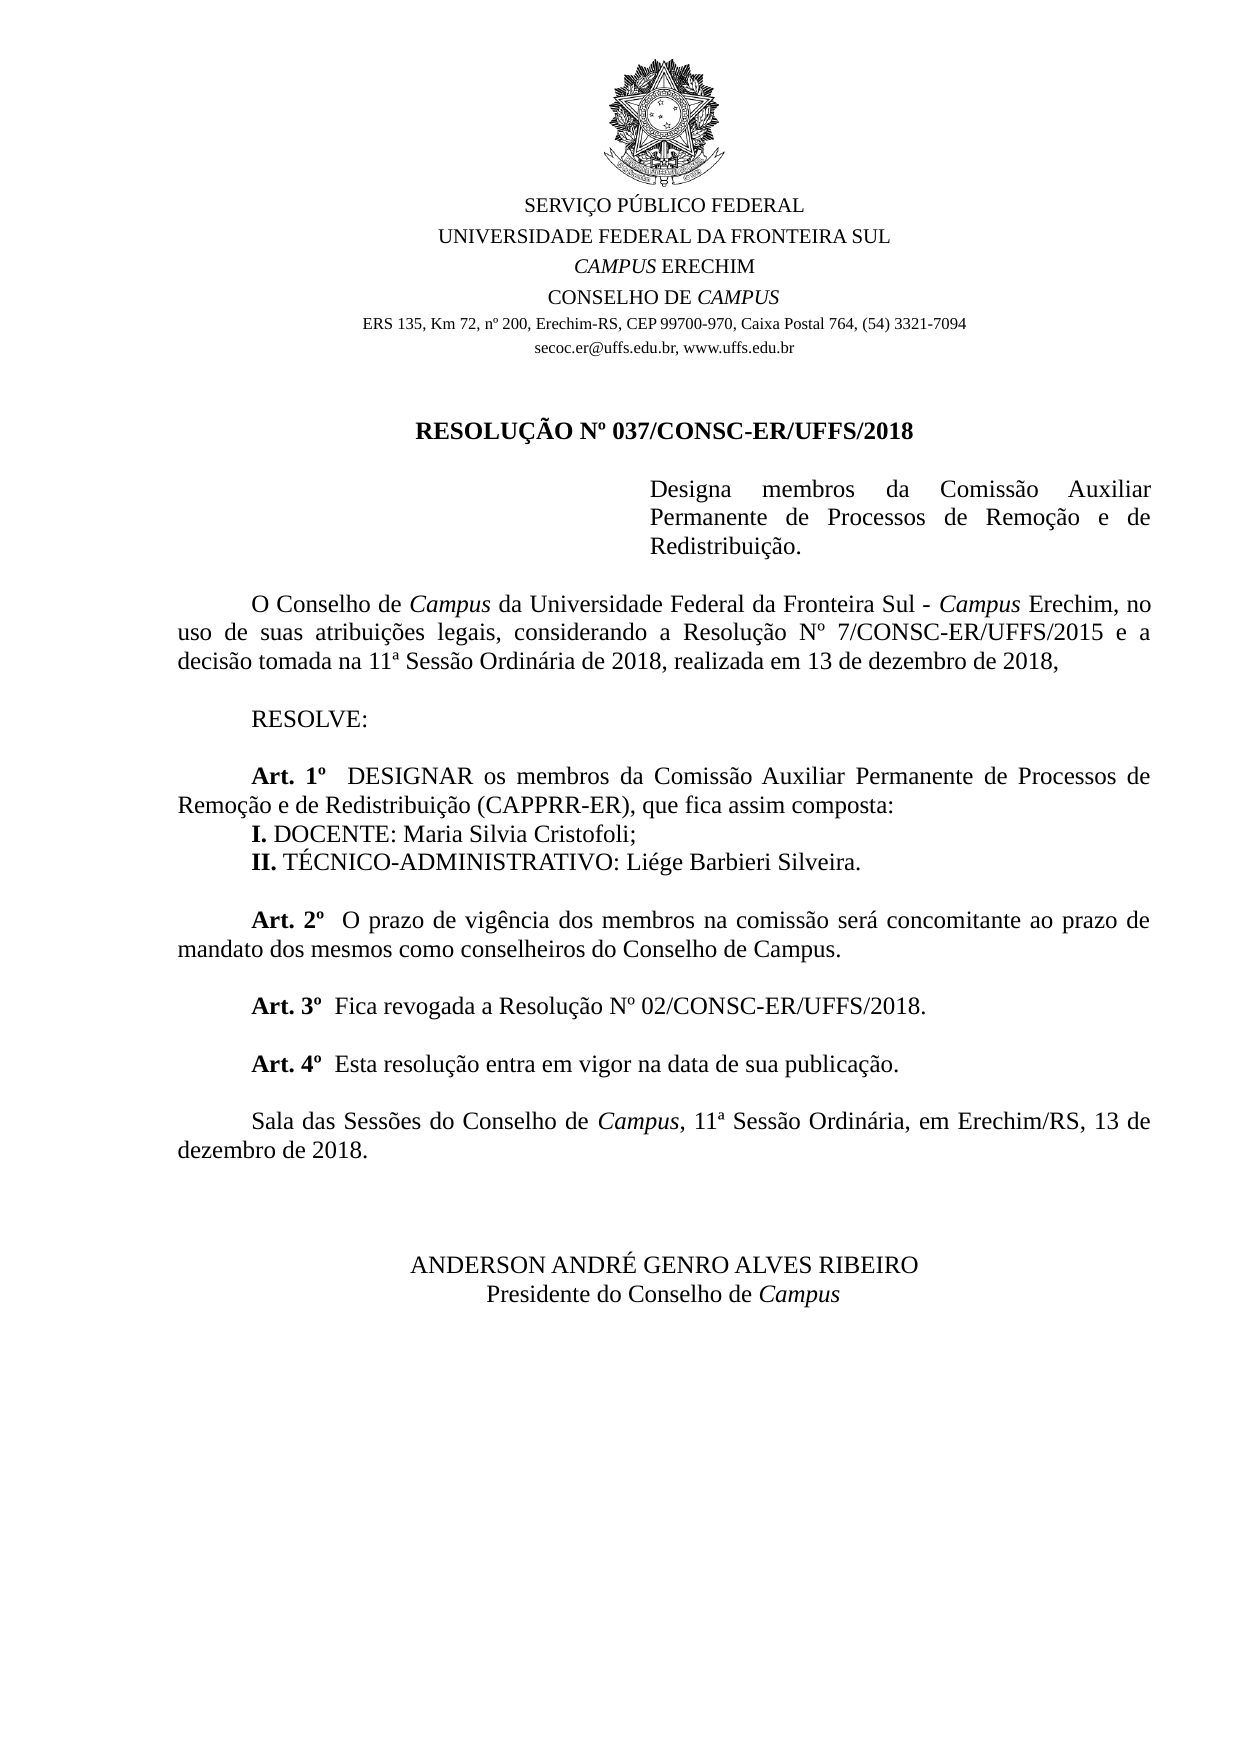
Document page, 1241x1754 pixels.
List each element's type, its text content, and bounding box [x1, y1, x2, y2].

text RESOLVE: [177, 704, 1152, 732]
text Art. 2º O prazo de vigência dos membros na comissão será concomitante ao prazo de mandato dos mesmos como conselheiros do Conselho de Campus. [177, 905, 1152, 962]
text I. DOCENTE: Maria Silvia Cristofoli; [177, 819, 1152, 847]
text Art. 1º DESIGNAR os membros da Comissão Auxiliar Permanente de Processos de Remoção e de Redistribuição (CAPPRR-ER), que fica assim composta: [177, 761, 1152, 819]
text Presidente do Conselho de Campus [177, 1279, 1152, 1307]
text RESOLUÇÃO Nº 037/CONSC-ER/UFFS/2018 [177, 416, 1152, 445]
text II. TÉCNICO-ADMINISTRATIVO: Liége Barbieri Silveira. [177, 847, 1152, 876]
text Art. 4º Esta resolução entra em vigor na data de sua publicação. [177, 1049, 1152, 1077]
text O Conselho de Campus da Universidade Federal da Fronteira Sul - Campus Erechim, no uso de suas atribuições legais, considerando a Resolução Nº 7/CONSC-ER/UFFS/2015 e a decisão tomada na 11ª Sessão Ordinária de 2018, realizada em 13 de dezembro de 2018, [177, 589, 1152, 675]
text ANDERSON ANDRÉ GENRO ALVES RIBEIRO [177, 1250, 1152, 1279]
text Art. 3º Fica revogada a Resolução Nº 02/CONSC-ER/UFFS/2018. [177, 991, 1152, 1020]
text Designa membros da Comissão Auxiliar Permanente de Processos de Remoção e de Redistribuição. [649, 474, 1152, 560]
text Sala das Sessões do Conselho de Campus, 11ª Sessão Ordinária, em Erechim/RS, 13 de dezembro de 2018. [177, 1106, 1152, 1164]
